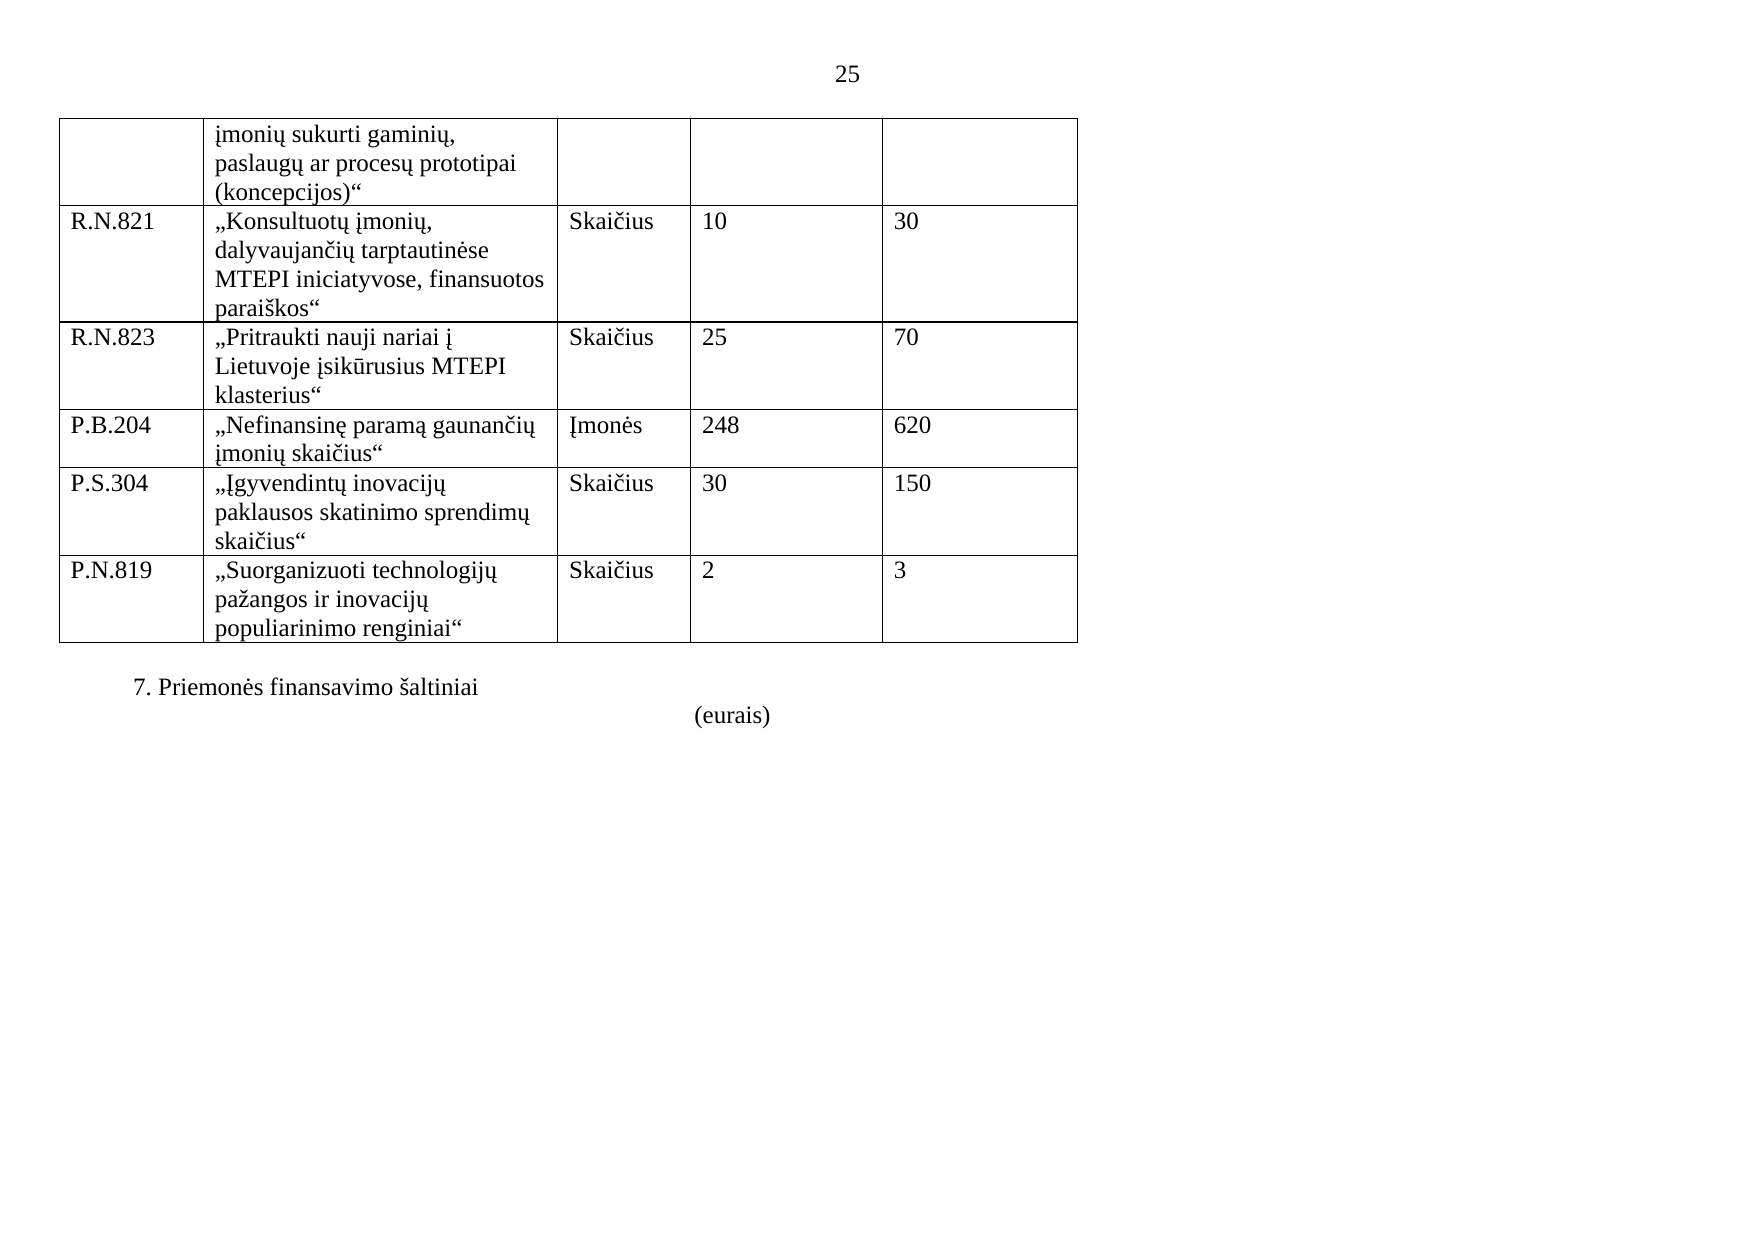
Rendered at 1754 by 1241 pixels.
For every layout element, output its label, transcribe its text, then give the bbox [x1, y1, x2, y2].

table_cell Įmonės [558, 410, 690, 467]
table_cell R.N.821 [60, 206, 203, 321]
table_cell 620 [883, 410, 1077, 467]
table_cell 30 [691, 468, 882, 554]
table_cell 2 [691, 556, 882, 642]
table_cell P.B.204 [60, 410, 203, 467]
table_cell Skaičius [558, 556, 690, 642]
text 7. Priemonės finansavimo šaltiniai [59, 672, 1636, 700]
table_cell [60, 119, 203, 205]
table_cell P.N.819 [60, 556, 203, 642]
table_cell [558, 119, 690, 205]
table_cell 248 [691, 410, 882, 467]
table_cell 150 [883, 468, 1077, 554]
table_cell Skaičius [558, 206, 690, 321]
table_cell [883, 119, 1077, 205]
table_cell 25 [691, 323, 882, 409]
table_cell R.N.823 [60, 323, 203, 409]
table_cell 70 [883, 323, 1077, 409]
table_cell Skaičius [558, 323, 690, 409]
table_cell „Konsultuotų įmonių, dalyvaujančių tarptautinėse MTEPI iniciatyvose, finansuotos paraiškos“ [204, 206, 557, 321]
table_cell „Įgyvendintų inovacijų paklausos skatinimo sprendimų skaičius“ [204, 468, 557, 554]
table_cell „Suorganizuoti technologijų pažangos ir inovacijų populiarinimo renginiai“ [204, 556, 557, 642]
table_cell P.S.304 [60, 468, 203, 554]
table_cell 3 [883, 556, 1077, 642]
table_cell „Pritraukti nauji nariai į Lietuvoje įsikūrusius MTEPI klasterius“ [204, 323, 557, 409]
table_cell „Nefinansinę paramą gaunančių įmonių skaičius“ [204, 410, 557, 467]
text (eurais) [59, 700, 1358, 729]
table_cell įmonių sukurti gaminių, paslaugų ar procesų prototipai (koncepcijos)“ [204, 119, 557, 205]
table_cell Skaičius [558, 468, 690, 554]
table_cell 30 [883, 206, 1077, 321]
table_cell 10 [691, 206, 882, 321]
table_cell [691, 119, 882, 205]
